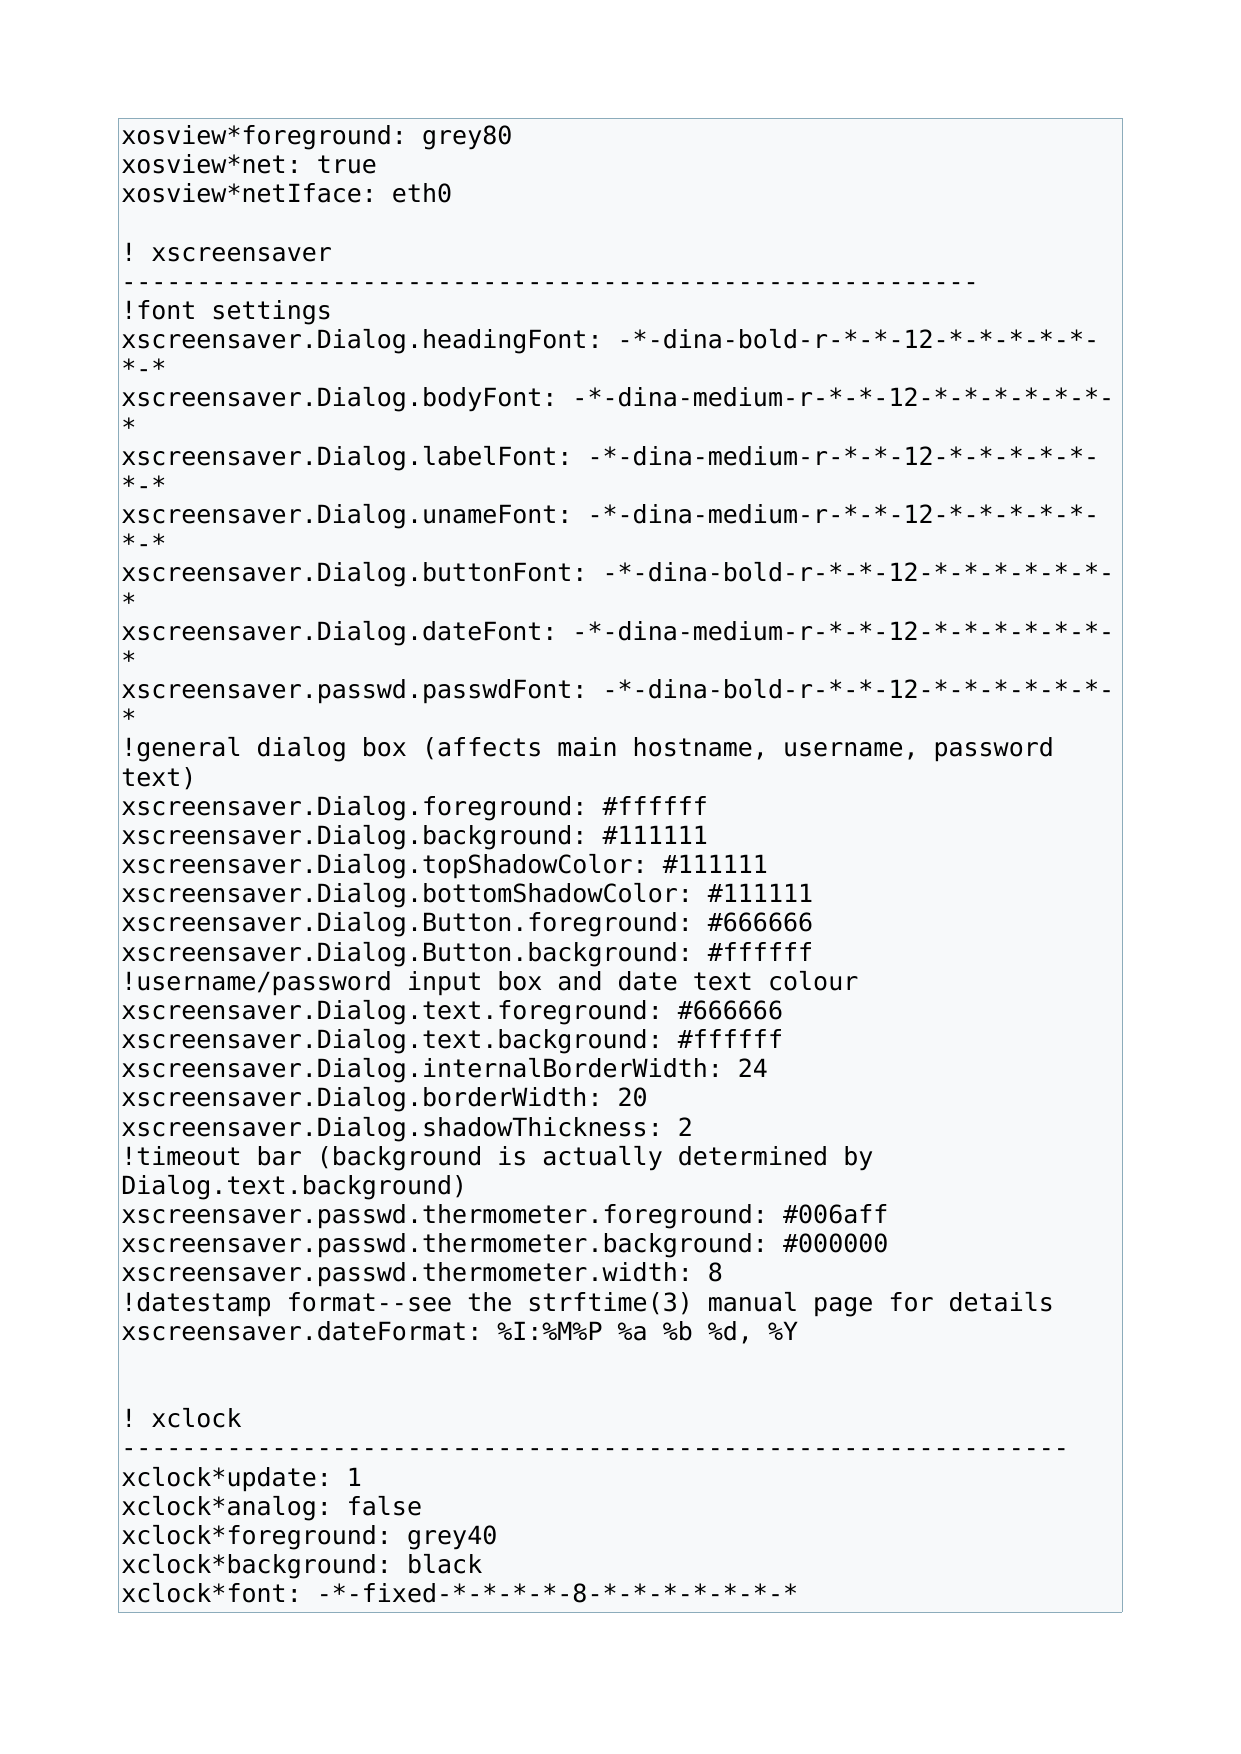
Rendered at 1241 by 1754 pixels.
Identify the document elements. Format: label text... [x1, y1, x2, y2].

table_header xosview*foreground: grey80 xosview*net: true xosview*netIface: eth0 ! xscreensaver --------------------------------------------------------- !font settings xscreensaver.Dialog.headingFont: -*-dina-bold-r-*-*-12-*-*-*-*-*-*-* xscreensaver.Dialog.bodyFont: -*-dina-medium-r-*-*-12-*-*-*-*-*-*-* xscreensaver.Dialog.labelFont: -*-dina-medium-r-*-*-12-*-*-*-*-*-*-* xscreensaver.Dialog.unameFont: -*-dina-medium-r-*-*-12-*-*-*-*-*-*-* xscreensaver.Dialog.buttonFont: -*-dina-bold-r-*-*-12-*-*-*-*-*-*-* xscreensaver.Dialog.dateFont: -*-dina-medium-r-*-*-12-*-*-*-*-*-*-* xscreensaver.passwd.passwdFont: -*-dina-bold-r-*-*-12-*-*-*-*-*-*-* !general dialog box (affects main hostname, username, password text) xscreensaver.Dialog.foreground: #ffffff xscreensaver.Dialog.background: #111111 xscreensaver.Dialog.topShadowColor: #111111 xscreensaver.Dialog.bottomShadowColor: #111111 xscreensaver.Dialog.Button.foreground: #666666 xscreensaver.Dialog.Button.background: #ffffff !username/password input box and date text colour xscreensaver.Dialog.text.foreground: #666666 xscreensaver.Dialog.text.background: #ffffff xscreensaver.Dialog.internalBorderWidth: 24 xscreensaver.Dialog.borderWidth: 20 xscreensaver.Dialog.shadowThickness: 2 !timeout bar (background is actually determined by Dialog.text.background) xscreensaver.passwd.thermometer.foreground: #006aff xscreensaver.passwd.thermometer.background: #000000 xscreensaver.passwd.thermometer.width: 8 !datestamp format--see the strftime(3) manual page for details xscreensaver.dateFormat: %I:%M%P %a %b %d, %Y ! xclock --------------------------------------------------------------- xclock*update: 1 xclock*analog: false xclock*foreground: grey40 xclock*background: black xclock*font: -*-fixed-*-*-*-*-8-*-*-*-*-*-*-* [119, 119, 1122, 1612]
